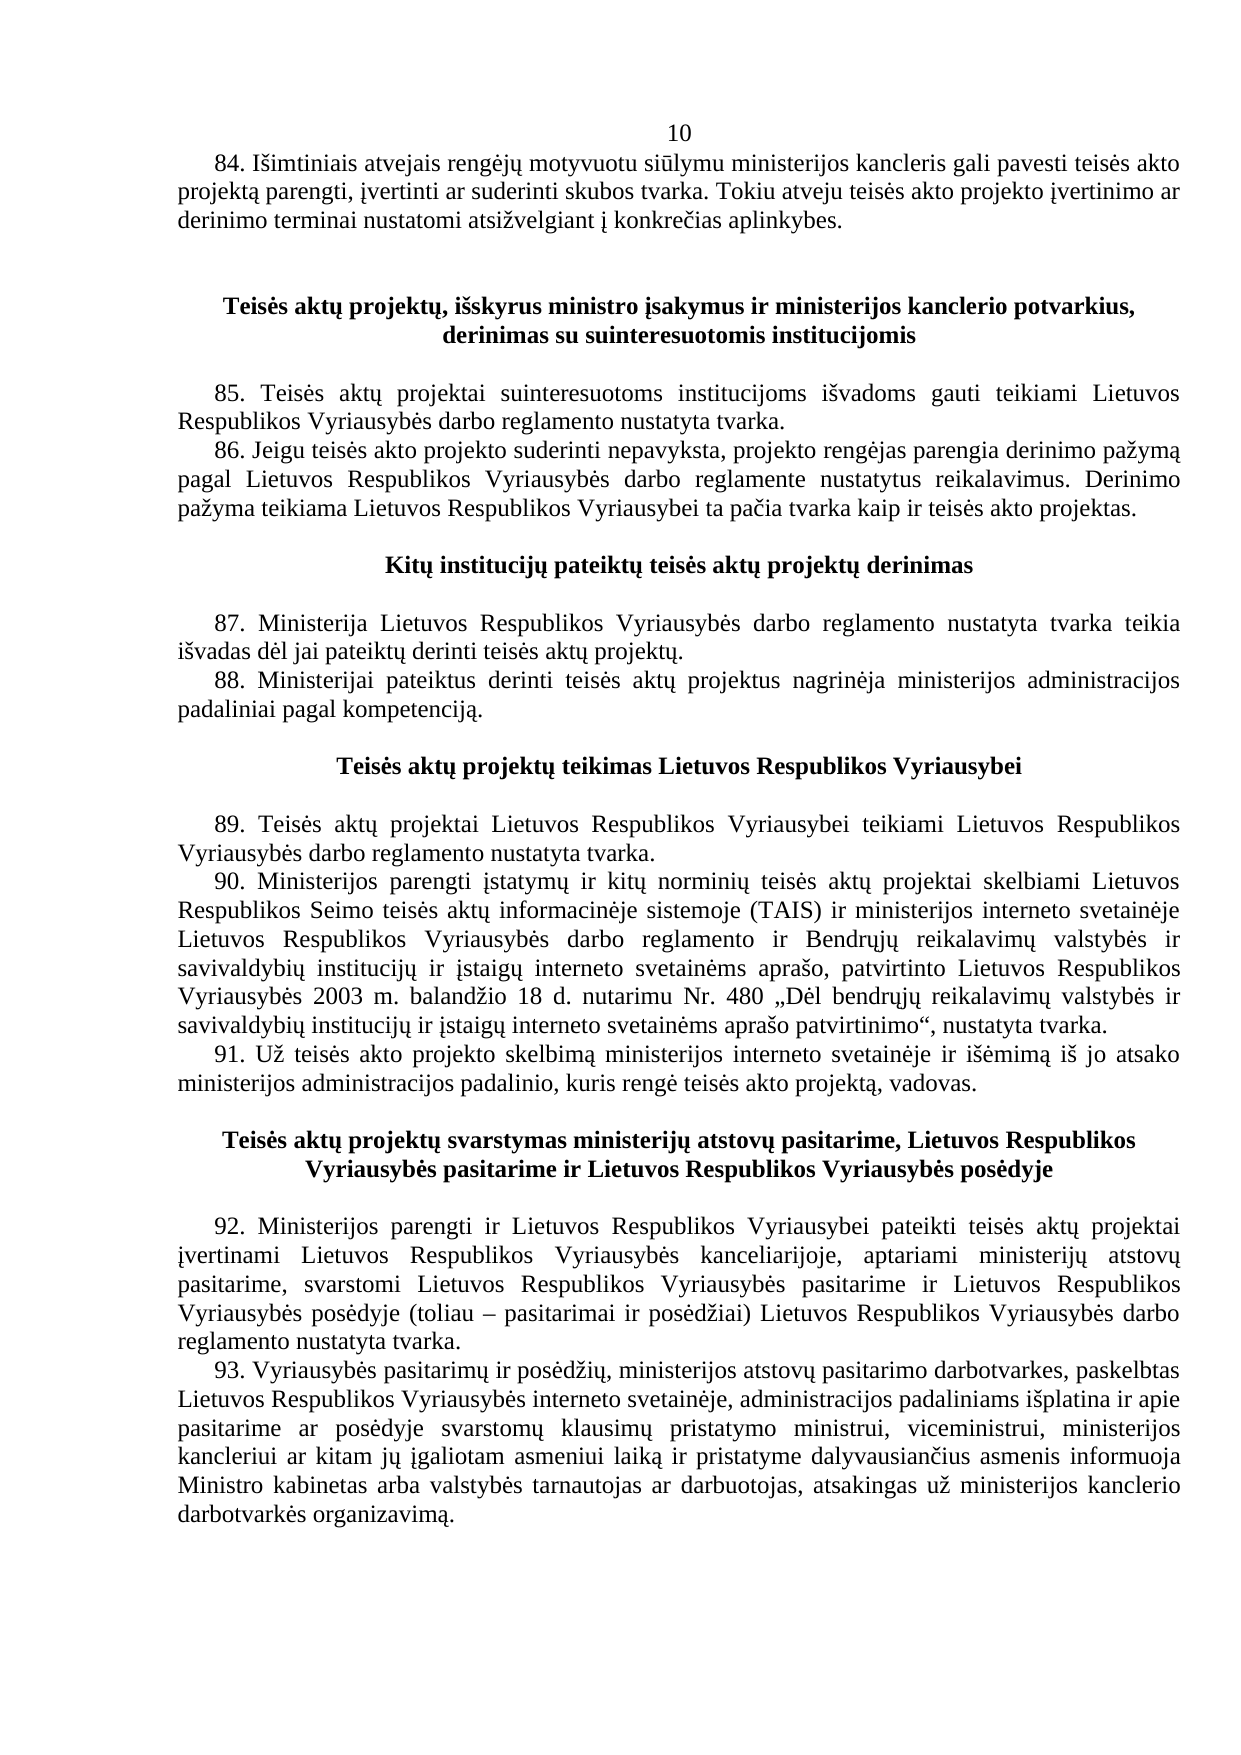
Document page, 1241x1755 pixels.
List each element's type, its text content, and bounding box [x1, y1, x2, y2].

text 84. Išimtiniais atvejais rengėjų motyvuotu siūlymu ministerijos kancleris gali pavesti teisės akto projektą parengti, įvertinti ar suderinti skubos tvarka. Tokiu atveju teisės akto projekto įvertinimo ar derinimo terminai nustatomi atsižvelgiant į konkrečias aplinkybes. [177, 148, 1181, 234]
text 85. Teisės aktų projektai suinteresuotoms institucijoms išvadoms gauti teikiami Lietuvos Respublikos Vyriausybės darbo reglamento nustatyta tvarka. [177, 378, 1181, 435]
text Teisės aktų projektų, išskyrus ministro įsakymus ir ministerijos kanclerio potvarkius, derinimas su suinteresuotomis institucijomis [177, 291, 1181, 349]
text Teisės aktų projektų svarstymas ministerijų atstovų pasitarime, Lietuvos Respublikos Vyriausybės pasitarime ir Lietuvos Respublikos Vyriausybės posėdyje [177, 1125, 1181, 1183]
text 93. Vyriausybės pasitarimų ir posėdžių, ministerijos atstovų pasitarimo darbotvarkes, paskelbtas Lietuvos Respublikos Vyriausybės interneto svetainėje, administracijos padaliniams išplatina ir apie pasitarime ar posėdyje svarstomų klausimų pristatymo ministrui, viceministrui, ministerijos kancleriui ar kitam jų įgaliotam asmeniui laiką ir pristatyme dalyvausiančius asmenis informuoja Ministro kabinetas arba valstybės tarnautojas ar darbuotojas, atsakingas už ministerijos kanclerio darbotvarkės organizavimą. [177, 1355, 1181, 1528]
text 90. Ministerijos parengti įstatymų ir kitų norminių teisės aktų projektai skelbiami Lietuvos Respublikos Seimo teisės aktų informacinėje sistemoje (TAIS) ir ministerijos interneto svetainėje Lietuvos Respublikos Vyriausybės darbo reglamento ir Bendrųjų reikalavimų valstybės ir savivaldybių institucijų ir įstaigų interneto svetainėms aprašo, patvirtinto Lietuvos Respublikos Vyriausybės 2003 m. balandžio 18 d. nutarimu Nr. 480 „Dėl bendrųjų reikalavimų valstybės ir savivaldybių institucijų ir įstaigų interneto svetainėms aprašo patvirtinimo“, nustatyta tvarka. [177, 866, 1181, 1039]
text 91. Už teisės akto projekto skelbimą ministerijos interneto svetainėje ir išėmimą iš jo atsako ministerijos administracijos padalinio, kuris rengė teisės akto projektą, vadovas. [177, 1039, 1181, 1096]
text 88. Ministerijai pateiktus derinti teisės aktų projektus nagrinėja ministerijos administracijos padaliniai pagal kompetenciją. [177, 665, 1181, 723]
text 92. Ministerijos parengti ir Lietuvos Respublikos Vyriausybei pateikti teisės aktų projektai įvertinami Lietuvos Respublikos Vyriausybės kanceliarijoje, aptariami ministerijų atstovų pasitarime, svarstomi Lietuvos Respublikos Vyriausybės pasitarime ir Lietuvos Respublikos Vyriausybės posėdyje (toliau – pasitarimai ir posėdžiai) Lietuvos Respublikos Vyriausybės darbo reglamento nustatyta tvarka. [177, 1211, 1181, 1355]
text Kitų institucijų pateiktų teisės aktų projektų derinimas [177, 550, 1181, 579]
text 89. Teisės aktų projektai Lietuvos Respublikos Vyriausybei teikiami Lietuvos Respublikos Vyriausybės darbo reglamento nustatyta tvarka. [177, 809, 1181, 866]
text 86. Jeigu teisės akto projekto suderinti nepavyksta, projekto rengėjas parengia derinimo pažymą pagal Lietuvos Respublikos Vyriausybės darbo reglamente nustatytus reikalavimus. Derinimo pažyma teikiama Lietuvos Respublikos Vyriausybei ta pačia tvarka kaip ir teisės akto projektas. [177, 435, 1181, 521]
text Teisės aktų projektų teikimas Lietuvos Respublikos Vyriausybei [177, 751, 1181, 780]
text 87. Ministerija Lietuvos Respublikos Vyriausybės darbo reglamento nustatyta tvarka teikia išvadas dėl jai pateiktų derinti teisės aktų projektų. [177, 608, 1181, 665]
